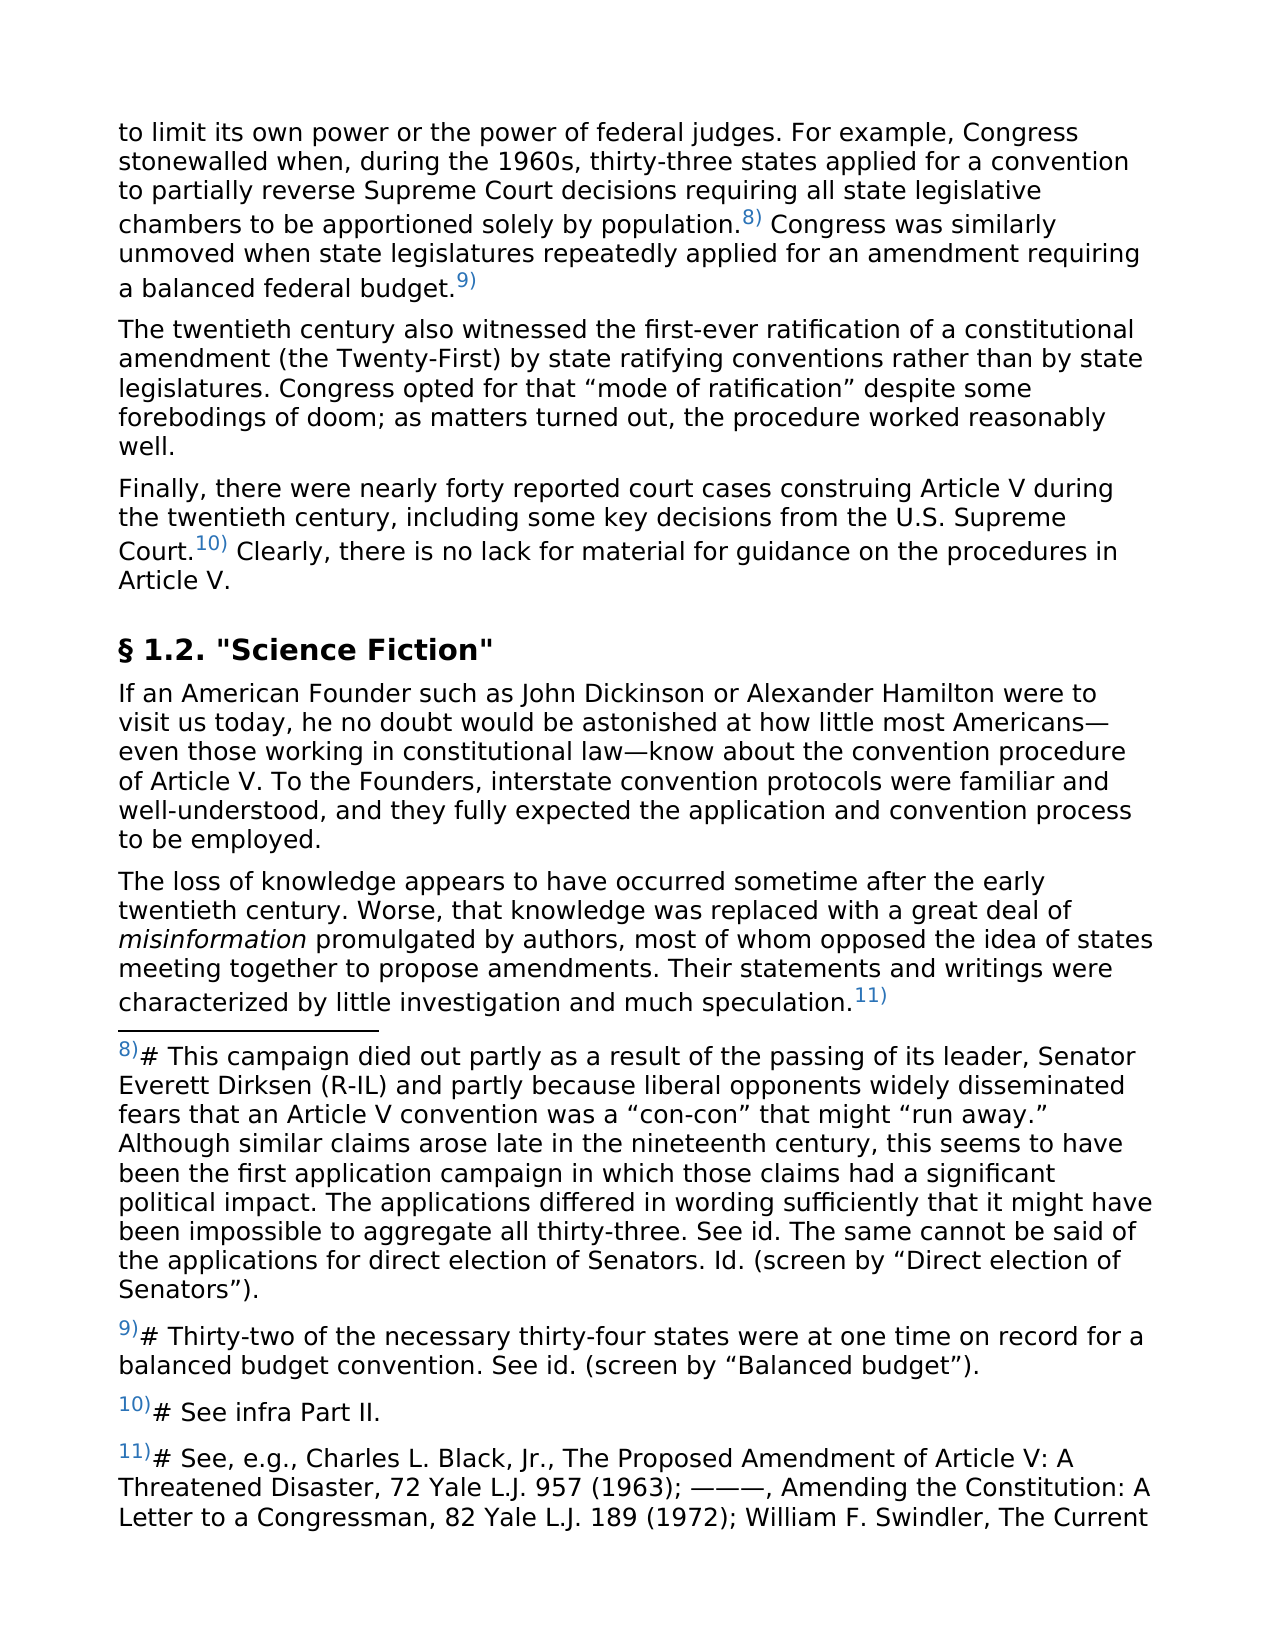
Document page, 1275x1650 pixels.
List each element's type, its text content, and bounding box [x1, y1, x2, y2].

text # Thirty-two of the necessary thirty-four states were at one time on record for a balanced budget convention. See id. (screen by “Balanced budget”). [118, 1317, 1157, 1380]
text # See, e.g., Charles L. Black, Jr., The Proposed Amendment of Article V: A Threatened Disaster, 72 Yale L.J. 957 (1963); ———, Amending the Constitution: A Letter to a Congressman, 82 Yale L.J. 189 (1972); William F. Swindler, The Current [118, 1439, 1157, 1532]
text The loss of knowledge appears to have occurred sometime after the early twentieth century. Worse, that knowledge was replaced with a great deal of misinformation promulgated by authors, most of whom opposed the idea of states meeting together to propose amendments. Their statements and writings were characterized by little investigation and much speculation. [118, 867, 1157, 1017]
text If an American Founder such as John Dickinson or Alexander Hamilton were to visit us today, he no doubt would be astonished at how little most Americans—even those working in constitutional law—know about the convention procedure of Article V. To the Founders, interstate convention protocols were familiar and well-understood, and they fully expected the application and convention process to be employed. [118, 679, 1157, 854]
text # See infra Part II. [118, 1393, 1157, 1427]
subtitle § 1.2. "Science Fiction" [118, 633, 1157, 667]
text to limit its own power or the power of federal judges. For example, Congress stonewalled when, during the 1960s, thirty-three states applied for a convention to partially reverse Supreme Court decisions requiring all state legislative chambers to be apportioned solely by population. Congress was similarly unmoved when state legislatures repeatedly applied for an amendment requiring a balanced federal budget. [118, 118, 1157, 303]
text # This campaign died out partly as a result of the passing of its leader, Senator Everett Dirksen (R-IL) and partly because liberal opponents widely disseminated fears that an Article V convention was a “con-con” that might “run away.” Although similar claims arose late in the nineteenth century, this seems to have been the first application campaign in which those claims had a significant political impact. The applications differed in wording sufficiently that it might have been impossible to aggregate all thirty-three. See id. The same cannot be said of the applications for direct election of Senators. Id. (screen by “Direct election of Senators”). [118, 1037, 1157, 1305]
text Finally, there were nearly forty reported court cases construing Article V during the twentieth century, including some key decisions from the U.S. Supreme Court. Clearly, there is no lack for material for guidance on the procedures in Article V. [118, 474, 1157, 595]
text The twentieth century also witnessed the first-ever ratification of a constitutional amendment (the Twenty-First) by state ratifying conventions rather than by state legislatures. Congress opted for that “mode of ratification” despite some forebodings of doom; as matters turned out, the procedure worked reasonably well. [118, 315, 1157, 461]
